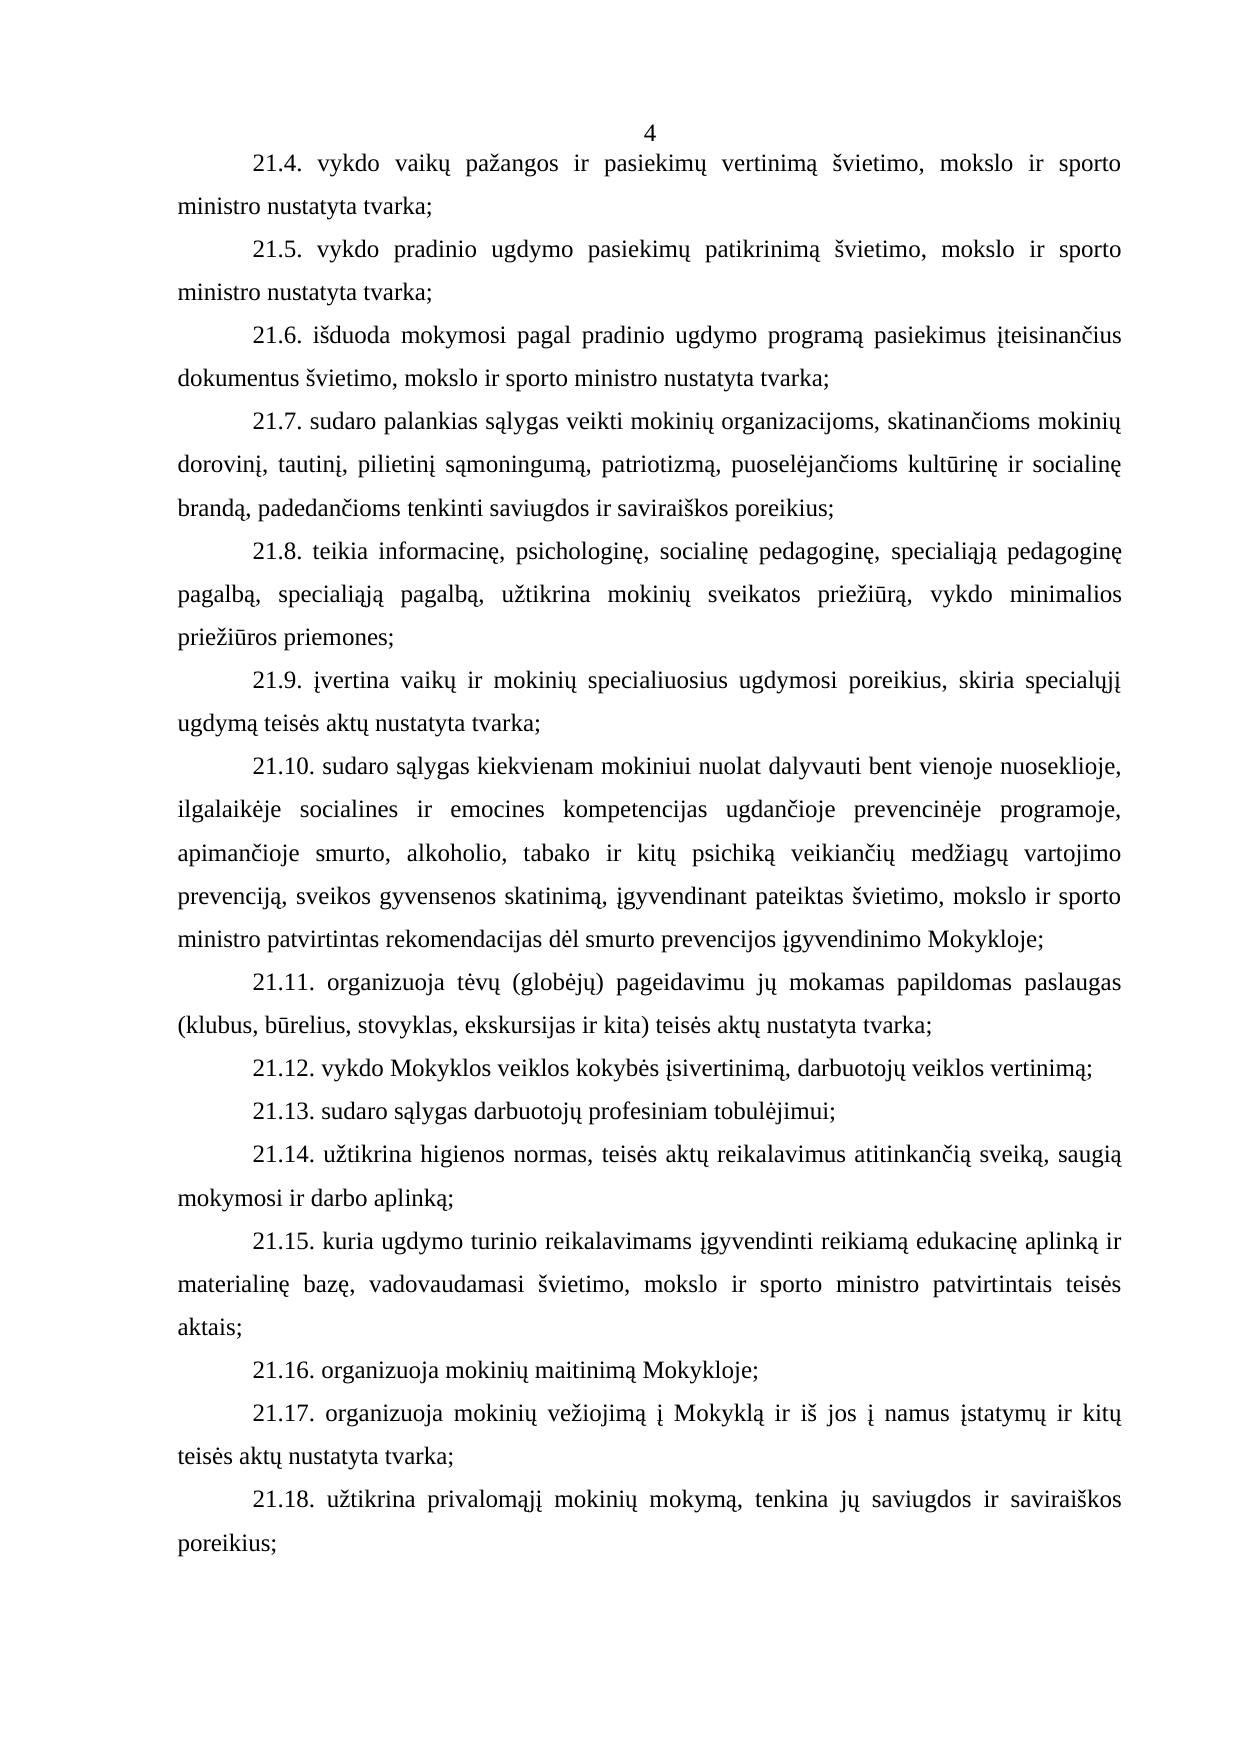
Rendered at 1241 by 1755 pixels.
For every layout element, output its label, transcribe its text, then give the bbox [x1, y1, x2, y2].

text 21.5. vykdo pradinio ugdymo pasiekimų patikrinimą švietimo, mokslo ir sporto ministro nustatyta tvarka; [177, 234, 1122, 306]
text 21.14. užtikrina higienos normas, teisės aktų reikalavimus atitinkančią sveiką, saugią mokymosi ir darbo aplinką; [177, 1139, 1122, 1211]
text 21.17. organizuoja mokinių vežiojimą į Mokyklą ir iš jos į namus įstatymų ir kitų teisės aktų nustatyta tvarka; [177, 1398, 1122, 1470]
text 21.11. organizuoja tėvų (globėjų) pageidavimu jų mokamas papildomas paslaugas (klubus, būrelius, stovyklas, ekskursijas ir kita) teisės aktų nustatyta tvarka; [177, 967, 1122, 1039]
text 21.13. sudaro sąlygas darbuotojų profesiniam tobulėjimui; [177, 1096, 1122, 1125]
text 21.9. įvertina vaikų ir mokinių specialiuosius ugdymosi poreikius, skiria specialųjį ugdymą teisės aktų nustatyta tvarka; [177, 665, 1122, 737]
text 21.8. teikia informacinę, psichologinę, socialinę pedagoginę, specialiąją pedagoginę pagalbą, specialiąją pagalbą, užtikrina mokinių sveikatos priežiūrą, vykdo minimalios priežiūros priemones; [177, 536, 1122, 651]
text 21.7. sudaro palankias sąlygas veikti mokinių organizacijoms, skatinančioms mokinių dorovinį, tautinį, pilietinį sąmoningumą, patriotizmą, puoselėjančioms kultūrinę ir socialinę brandą, padedančioms tenkinti saviugdos ir saviraiškos poreikius; [177, 406, 1122, 521]
text 21.15. kuria ugdymo turinio reikalavimams įgyvendinti reikiamą edukacinę aplinką ir materialinę bazę, vadovaudamasi švietimo, mokslo ir sporto ministro patvirtintais teisės aktais; [177, 1226, 1122, 1341]
text 21.18. užtikrina privalomąjį mokinių mokymą, tenkina jų saviugdos ir saviraiškos poreikius; [177, 1484, 1122, 1556]
text 21.16. organizuoja mokinių maitinimą Mokykloje; [177, 1355, 1122, 1384]
text 21.10. sudaro sąlygas kiekvienam mokiniui nuolat dalyvauti bent vienoje nuoseklioje, ilgalaikėje socialines ir emocines kompetencijas ugdančioje prevencinėje programoje, apimančioje smurto, alkoholio, tabako ir kitų psichiką veikiančių medžiagų vartojimo prevenciją, sveikos gyvensenos skatinimą, įgyvendinant pateiktas švietimo, mokslo ir sporto ministro patvirtintas rekomendacijas dėl smurto prevencijos įgyvendinimo Mokykloje; [177, 751, 1122, 953]
text 21.6. išduoda mokymosi pagal pradinio ugdymo programą pasiekimus įteisinančius dokumentus švietimo, mokslo ir sporto ministro nustatyta tvarka; [177, 320, 1122, 392]
text 21.4. vykdo vaikų pažangos ir pasiekimų vertinimą švietimo, mokslo ir sporto ministro nustatyta tvarka; [177, 148, 1122, 219]
text 21.12. vykdo Mokyklos veiklos kokybės įsivertinimą, darbuotojų veiklos vertinimą; [177, 1053, 1122, 1082]
